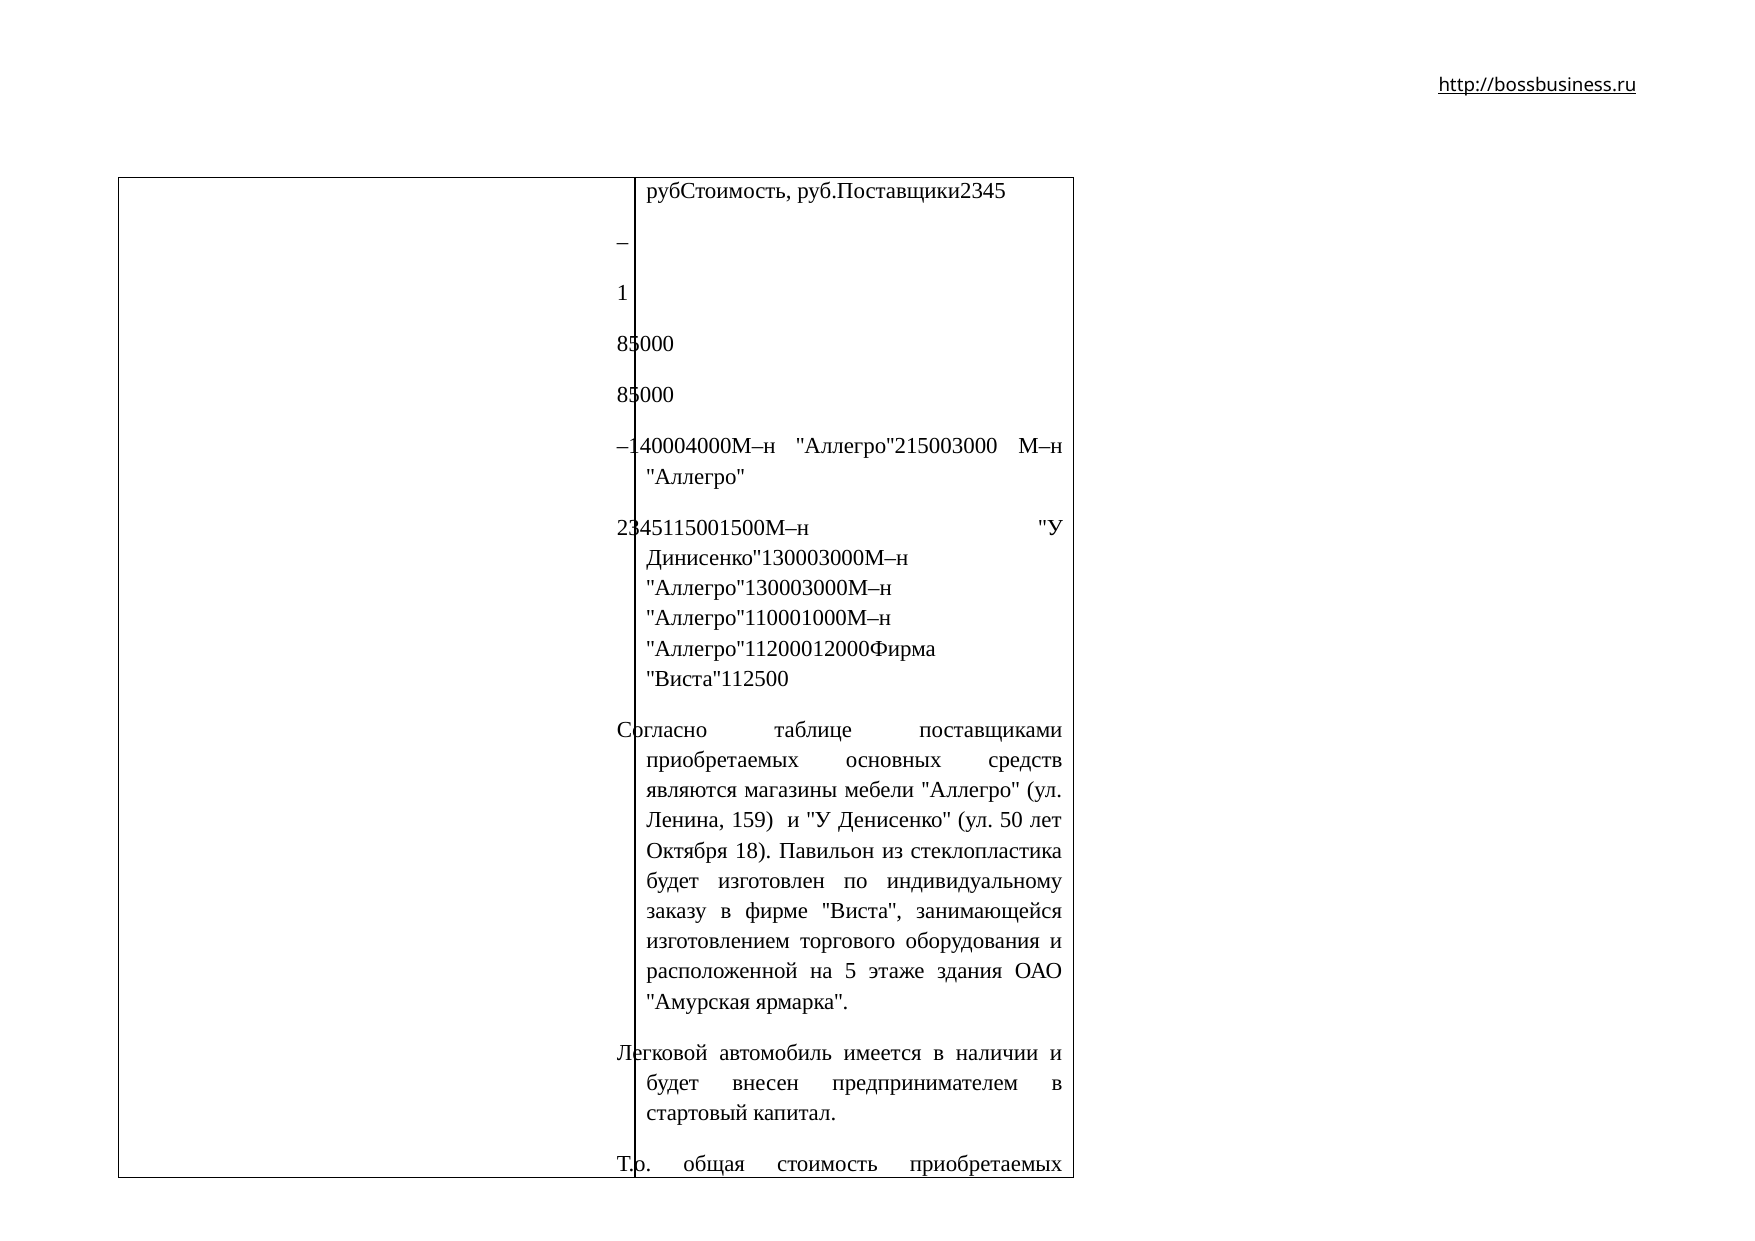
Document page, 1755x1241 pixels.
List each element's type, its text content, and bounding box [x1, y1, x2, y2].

table_header Наименование показателя1. Объем продаж в натуральном выражении2. Выручка от реализации3. Затраты на производство и реализацию4.ПрибыльПреимущества по сравнению с аналогичными услугами конкурентов1Удобное место расположение Предоставление нескольких разработанных эскизов моделейПродолжение таблицы 21Возможность создания эскиза модели на основе готового изделияТкань, фурнитура подбирается в нескольких магазинахПодбор ткани сопровождается не значительными затратами времени, т.к. используется автомобиль –Возрастные группы, летдо 16 лет 17 – 2223 – 3435 – 4546 – 60старше 60 летИтогоВозрастные группыдо 16 лет17 – 2223 – 3435 – 4546 – 60старше 60 летС низким уровнем дохода:до 1617–2223–3435–4546–60старше 60Со средним уровнем доходадо 1617–2223–3435–4546–60старше 60С высоким уровнем доходадо 1617–2223–3435–4546–60старше 60Факторы конкурентоспособности1Выгодное месторасположениеВремя работыПарковкаРасценка:Создание эскиза моделиПродолжение таблицы 61Дополнительные консультационные услугиИтогоФакторы конкурентоспособностиI. УслугаКачествоУникальностьПрестиж торговой маркиII. ЦенаПродажная ценаIII. Каналы сбытаПрямая доставкаСтепень охвата рынкаIV. Продвижение товараИндивидуальный контакт с клиентамиОриентация на потребителя, его запросы пожеланияРеклама для потребителейОбщее количество балловНаименование показателя1I.ФинансыОтношение основного и оборотного капиталаОтношение объема продаж к стоимости активовII. ПроизводствоЧисленность работниковПроизводительность трудаIII. МаркетингДоля рынкаРепутация товаров на рынкеПродолжение таблицы 81Престиж торговой маркиЧисло потребителейЦены на товарыОсновные производственные фонды1Здания в том числе:павильон из стеклопластикаТранспортные средства в том числе:Легковой автомобиль (MarkII ) Производственный и хозяйственный инвентарь в том числе:диван кресло (2 шт.)столПродолжение таблицы 91тумбавешалказеркалоНаименование1Имеющиеся в наличии:Легковой автомобиль (Mark II)Приобретаемые:ДиванКреслоПродолжение таблицы 101СтолТумбаЗеркалоВешалкаПавильон ИтогоНаименование рискаИзменение отношения властейРост налогов и инфляцияСнижение платежеспособности населенияАктивизация старых конкурентов, появление новыхВыход из строя автомобиляОтказ в аренде помещенияВозможность автомобильной катастрофыНеудачный выход на рынокВид затратПостоянные ПеременныеИтогоПервый годВторой годТретий годСтруктура капитала1Первоначальный капитал в том числе:Стартовый капиталв том числе:средства на регистрацию предприятиясредства на аренду помещениясредства на приобретение офисной мебелисредства на приобретение павильонасредства на приобретение легкового автомобиляЖурналы мод за 1998 – 2000 годПродолжение таблицы 141Непредвиденные расходыРасходы первых трех месяцев в том числезаработная плата модельера – консультантаарендная платаналоговые отчислениявыплата кредитарекламаприобретение бумагиприобретение ручекприобретение бензина АИ 92приобретение журналов№123456РасходыВ том числе:материальные затратысредства на оплату трудаамортизационные отчисленияпрочие затраты1РасходыВ том числе:Продолжение таблицы 21материальные затратысредства на оплату трудаамортизационные отчисленияпрочие затратыОбъем продаж в натуральном выраженииЦена за ед. продукцииВыручка от реализацииРыночная доля фирмы1Объем продаж, ед. услуг Цена за ед. продукцииПродолжение таблицы 21Выручка от реализацииОбъем продаж, ед. услуг Цена за ед. продукцииВыручка от реализацииРасходыв том числепостоянныепеременныеБалансОбъем продаж, ед. услугЦена за ед. продукцииВыручка от реализацииРасходыв том числепостоянныепеременныеБалансДенежные средстваостаток на счетесумма от продажИтого поступленийРасходыЗакупка материаловв том числеГСМбумагаМБП (ручка)Журналы модЗаработная платаУплата налоговАрендная платаПрочие затратыв том числеплата процентов за кредитрекламанепредвиденные расходыИтого расходовостаток1Постоянные затратыв том числе:арендаамортизационные отчислениязатраты на рекламуплата за кредитзаработная платаЖурнал ЕНВДПродолжение таблицы 11Переменные издержкив том числе:Материальные затратыв том числе:бумагаручка гелеваяИтого затрат1Постоянные затратыв том числе:арендаамортизац. отчисл–я.Продолжение таблицы 21затраты на рекламуплата за кредитзаработная платаЖурнал ЕНВДПеременные издержкив том числе:бензин АИ 92Итого затрат [119, 178, 634, 1177]
